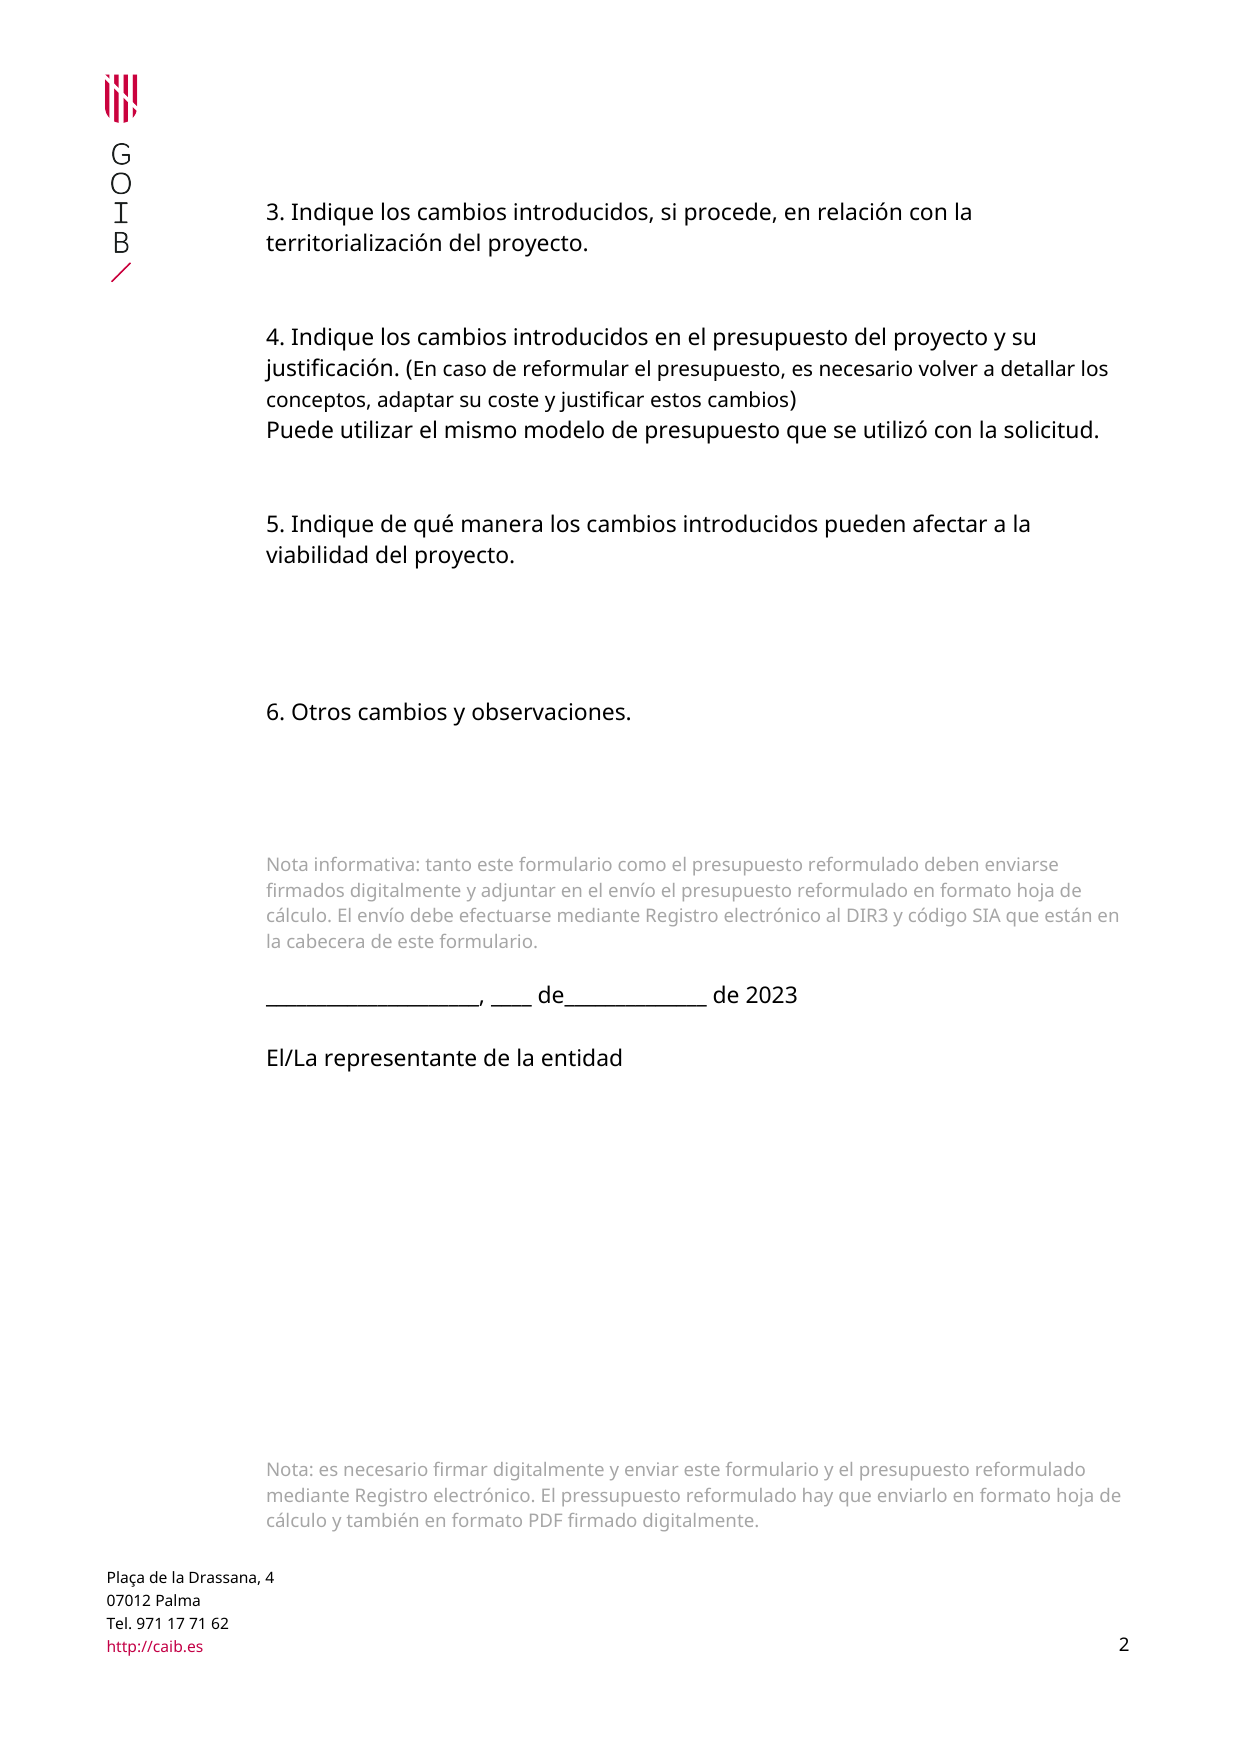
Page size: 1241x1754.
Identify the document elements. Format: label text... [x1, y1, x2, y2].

text El/La representante de la entidad [266, 1042, 1137, 1073]
list 5. Indique de qué manera los cambios introducidos pueden afectar a la viabilidad del proyecto. [266, 508, 1137, 570]
text _____________________, ____ de______________ de 2023 [266, 979, 1137, 1011]
text Nota informativa: tanto este formulario como el presupuesto reformulado deben enviarse firmados digitalmente y adjuntar en el envío el presupuesto reformulado en formato hoja de cálculo. El envío debe efectuarse mediante Registro electrónico al DIR3 y código SIA que están en la cabecera de este formulario. [266, 852, 1137, 954]
text Nota: es necesario firmar digitalmente y enviar este formulario y el presupuesto reformulado mediante Registro electrónico. El pressupuesto reformulado hay que enviarlo en formato hoja de cálculo y también en formato PDF firmado digitalmente. [266, 1456, 1137, 1533]
list 4. Indique los cambios introducidos en el presupuesto del proyecto y su justificación. (En caso de reformular el presupuesto, es necesario volver a detallar los conceptos, adaptar su coste y justificar estos cambios) [266, 320, 1137, 414]
list 3. Indique los cambios introducidos, si procede, en relación con la territorialización del proyecto. [266, 195, 1137, 258]
list Puede utilizar el mismo modelo de presupuesto que se utilizó con la solicitud. [266, 414, 1137, 445]
list 6. Otros cambios y observaciones. [266, 695, 1137, 727]
picture [76, 51, 166, 313]
